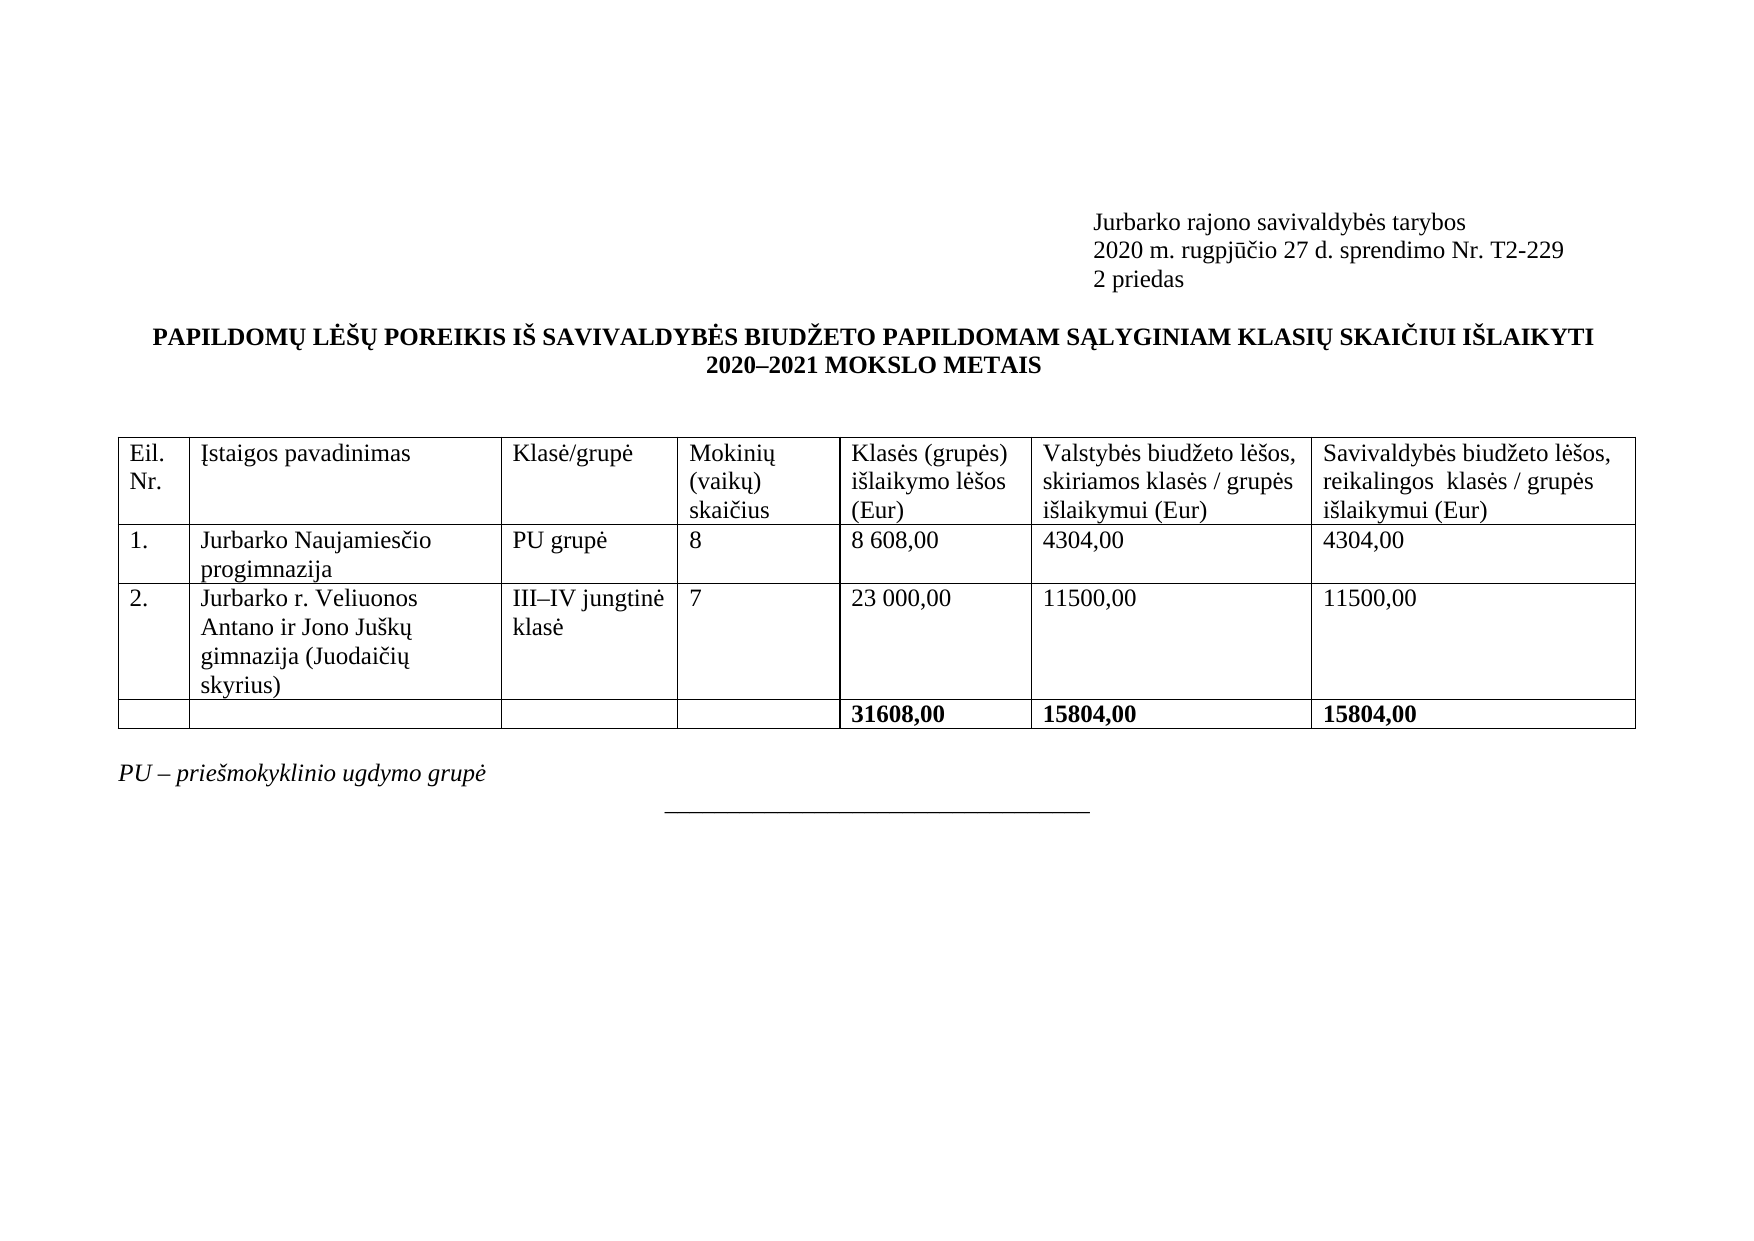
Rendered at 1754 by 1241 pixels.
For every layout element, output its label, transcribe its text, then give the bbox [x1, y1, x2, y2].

table_cell [678, 700, 839, 728]
table_cell 23 000,00 [841, 584, 1031, 698]
table_cell 31608,00 [841, 700, 1031, 728]
table_cell 11500,00 [1312, 584, 1635, 698]
text 2020–2021 MOKSLO METAIS [118, 350, 1636, 379]
table_cell 4304,00 [1032, 525, 1311, 582]
table_header Klasė/grupė [502, 438, 677, 524]
table_cell 8 [678, 525, 839, 582]
text 2020 m. rugpjūčio 27 d. sprendimo Nr. T2-229 [1093, 235, 1636, 264]
text 2 priedas [1018, 264, 1636, 293]
table_cell [502, 700, 677, 728]
table_header Mokinių (vaikų) skaičius [678, 438, 839, 524]
table_cell Jurbarko Naujamiesčio progimnazija [190, 525, 501, 582]
table_cell 15804,00 [1032, 700, 1311, 728]
table_cell PU grupė [502, 525, 677, 582]
table_cell 7 [678, 584, 839, 698]
table_cell 11500,00 [1032, 584, 1311, 698]
text __________________________________ [118, 787, 1636, 816]
table_header Įstaigos pavadinimas [190, 438, 501, 524]
table_header Valstybės biudžeto lėšos, skiriamos klasės / grupės išlaikymui (Eur) [1032, 438, 1311, 524]
table_cell [119, 700, 189, 728]
table_header Klasės (grupės) išlaikymo lėšos (Eur) [841, 438, 1031, 524]
table_cell 4304,00 [1312, 525, 1635, 582]
table_cell 15804,00 [1312, 700, 1635, 728]
text PU – priešmokyklinio ugdymo grupė [118, 758, 1636, 787]
table_cell 8 608,00 [841, 525, 1031, 582]
table_cell Jurbarko r. Veliuonos Antano ir Jono Juškų gimnazija (Juodaičių skyrius) [190, 584, 501, 698]
text PAPILDOMŲ LĖŠŲ POREIKIS IŠ SAVIVALDYBĖS BIUDŽETO PAPILDOMAM SĄLYGINIAM KLASIŲ SKAIČIUI IŠLAIKYTI [118, 322, 1636, 350]
table_cell 1. [119, 525, 189, 582]
table_header Eil. Nr. [119, 438, 189, 524]
table_cell III–IV jungtinė klasė [502, 584, 677, 698]
table_cell 2. [119, 584, 189, 698]
text Jurbarko rajono savivaldybės tarybos [1018, 207, 1636, 235]
table_cell [190, 700, 501, 728]
table_header Savivaldybės biudžeto lėšos, reikalingos klasės / grupės išlaikymui (Eur) [1312, 438, 1635, 524]
